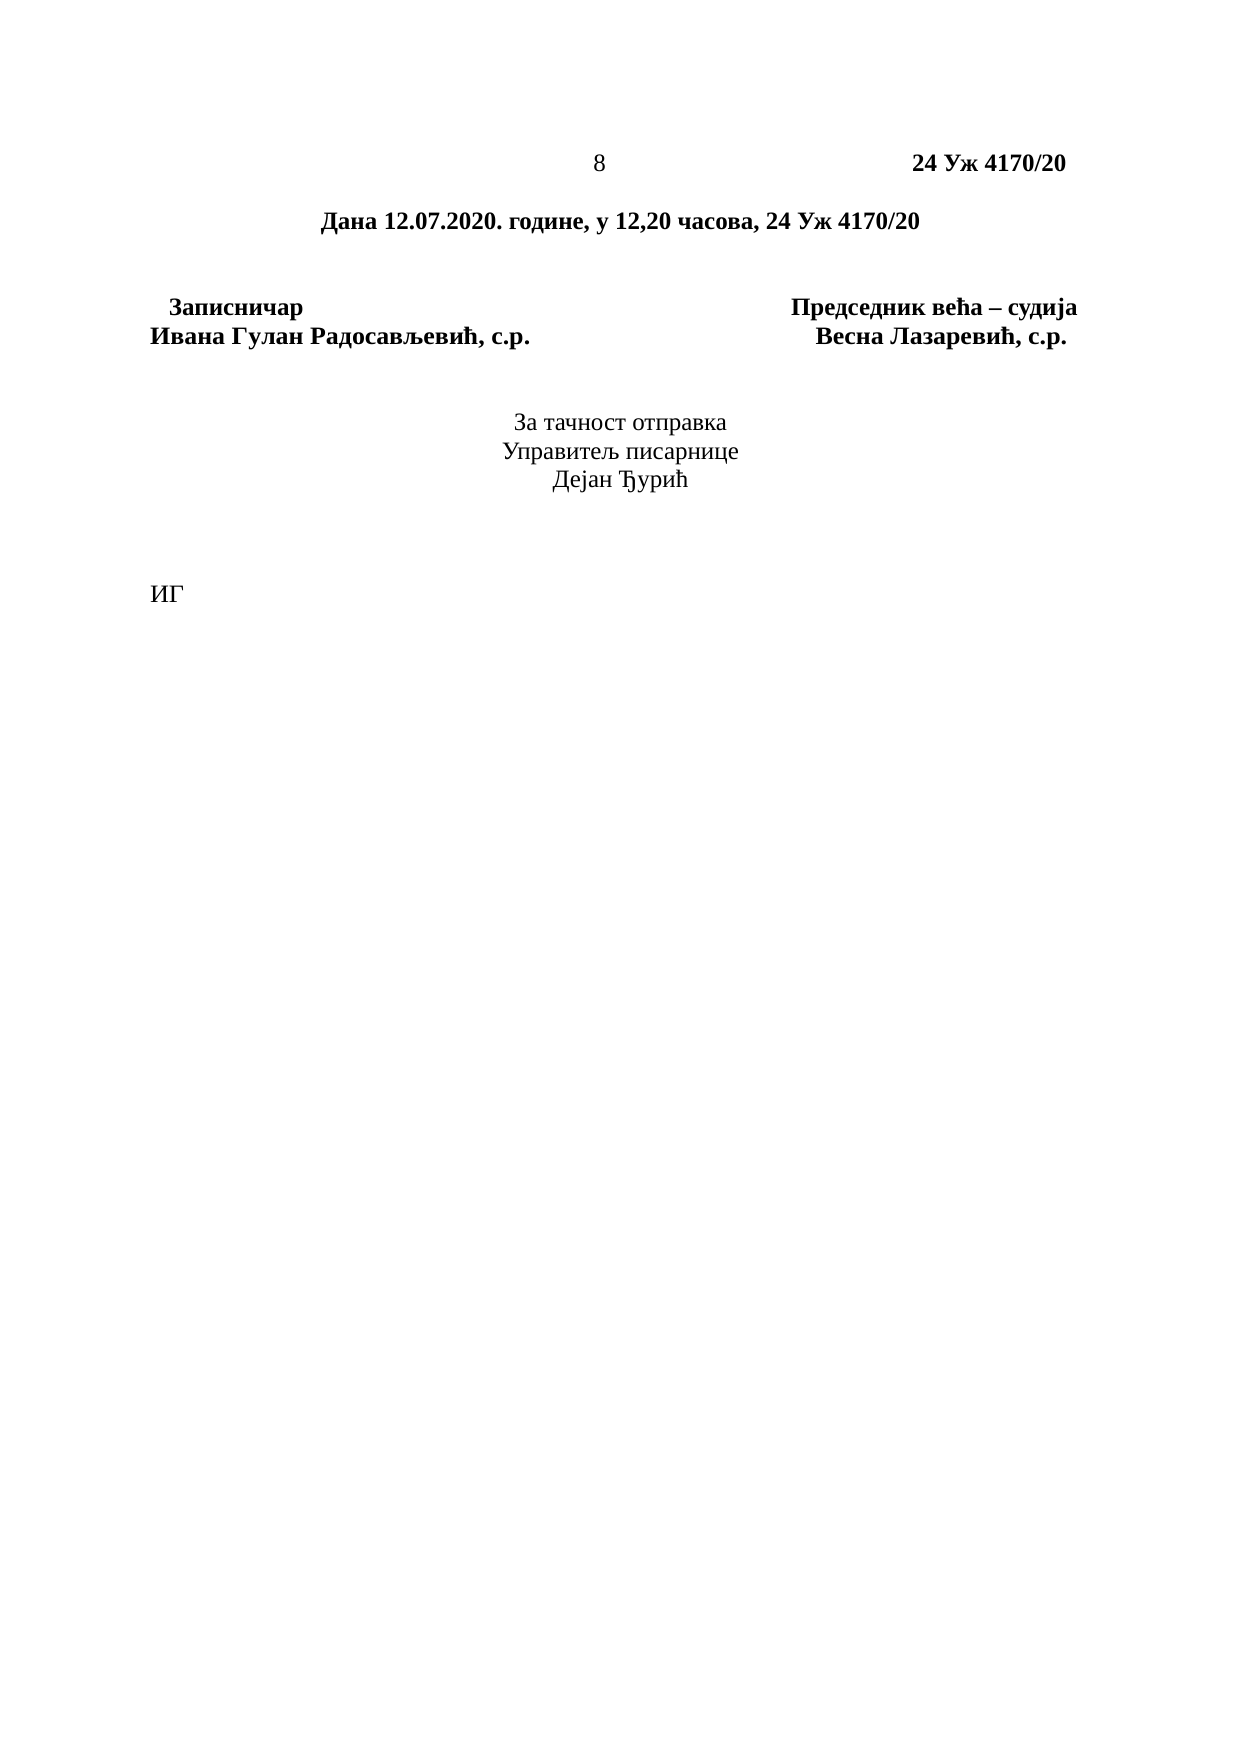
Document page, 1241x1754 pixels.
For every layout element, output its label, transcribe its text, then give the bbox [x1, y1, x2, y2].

text Управитељ писарнице [150, 436, 1091, 464]
text Дана 12.07.2020. године, у 12,20 часова, 24 Уж 4170/20 [150, 206, 1091, 234]
text Дејан Ђурић [150, 464, 1091, 493]
text ИГ [150, 579, 1091, 608]
text Ивана Гулан Радосављевић, с.р. Весна Лазаревић, с.р. [150, 321, 1091, 349]
text Записничар Председник већа – судија [150, 292, 1091, 321]
text За тачност отправка [150, 407, 1091, 436]
